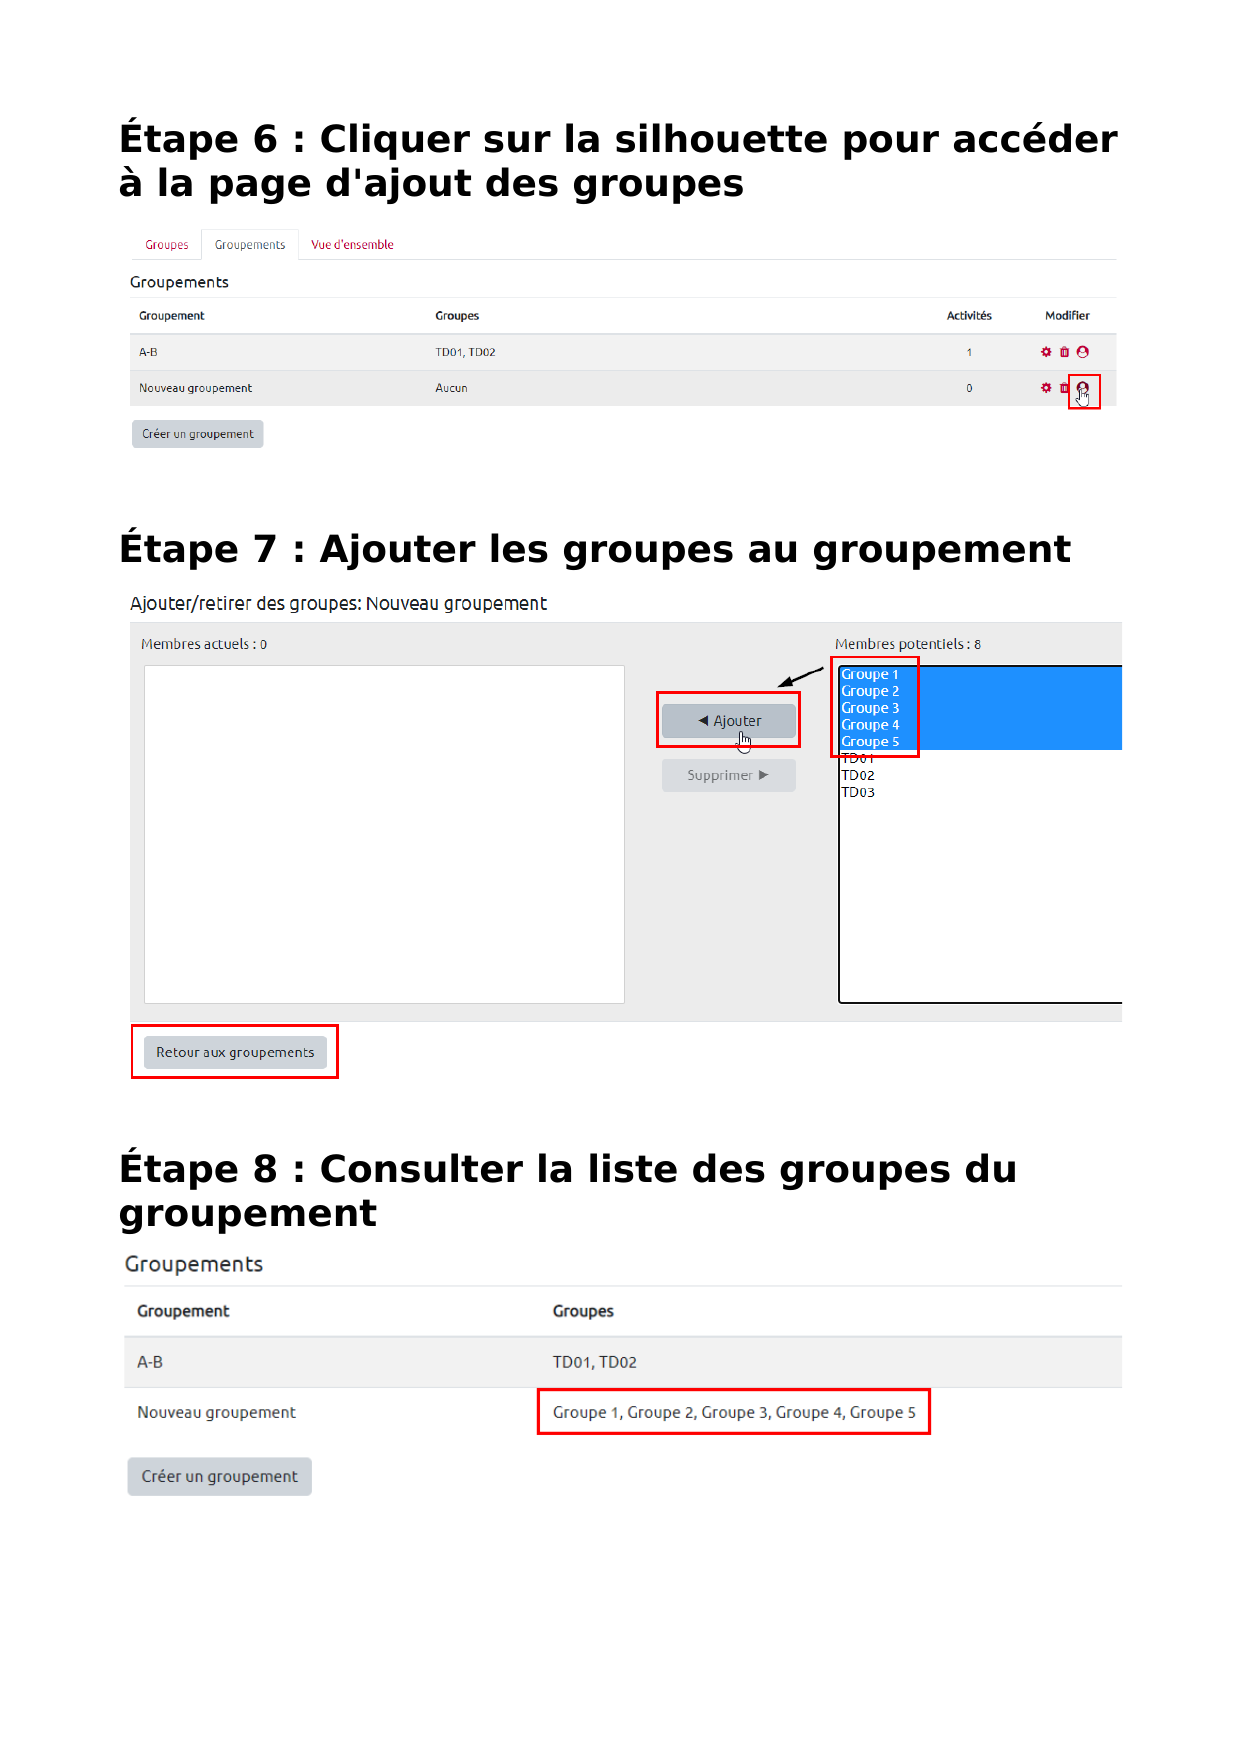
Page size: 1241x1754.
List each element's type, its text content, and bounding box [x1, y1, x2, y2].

picture [118, 583, 1123, 1082]
subtitle Étape 6 : Cliquer sur la silhouette pour accéder à la page d'ajout des groupes [118, 118, 1122, 205]
subtitle Étape 7 : Ajouter les groupes au groupement [118, 527, 1122, 571]
picture [118, 1247, 1123, 1513]
picture [118, 217, 1123, 461]
subtitle Étape 8 : Consulter la liste des groupes du groupement [118, 1148, 1122, 1235]
